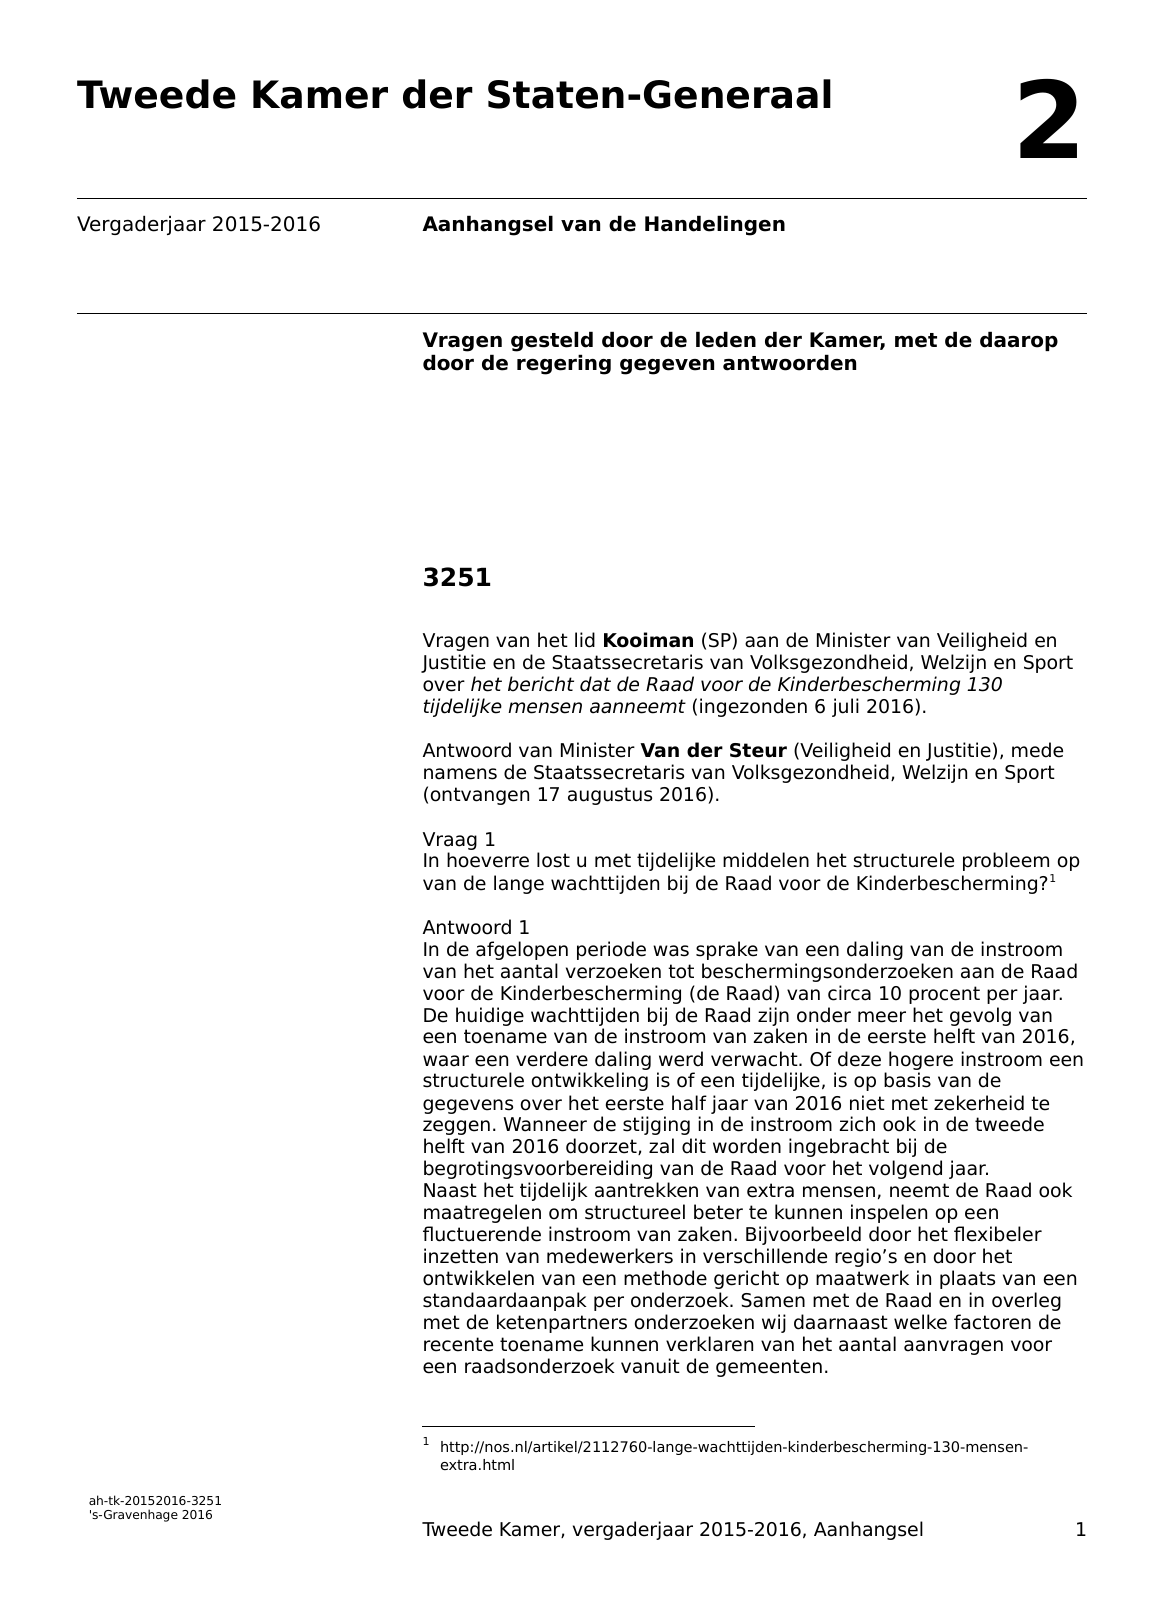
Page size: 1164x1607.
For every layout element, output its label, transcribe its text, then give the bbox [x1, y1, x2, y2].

text In de afgelopen periode was sprake van een daling van de instroom van het aantal verzoeken tot beschermingsonderzoeken aan de Raad voor de Kinderbescherming (de Raad) van circa 10 procent per jaar. De huidige wachttijden bij de Raad zijn onder meer het gevolg van een toename van de instroom van zaken in de eerste helft van 2016, waar een verdere daling werd verwacht. Of deze hogere instroom een structurele ontwikkeling is of een tijdelijke, is op basis van de gegevens over het eerste half jaar van 2016 niet met zekerheid te zeggen. Wanneer de stijging in de instroom zich ook in de tweede helft van 2016 doorzet, zal dit worden ingebracht bij de begrotingsvoorbereiding van de Raad voor het volgend jaar. [422, 938, 1087, 1180]
text Antwoord van Minister Van der Steur (Veiligheid en Justitie), mede namens de Staatssecretaris van Volksgezondheid, Welzijn en Sport (ontvangen 17 augustus 2016). [422, 740, 1087, 806]
table_cell [77, 314, 422, 375]
text http://nos.nl/artikel/2112760-lange-wachttijden-kinderbescherming-130-mensen-extra.html [422, 1435, 1087, 1474]
text 3251 [422, 563, 1087, 592]
text 's-Gravenhage 2016 [88, 1508, 323, 1522]
table_cell Vragen gesteld door de leden der Kamer, met de daarop door de regering gegeven antwoorden [422, 314, 1087, 375]
table_header 2 [886, 59, 1087, 198]
table_cell Aanhangsel van de Handelingen [422, 199, 1087, 313]
text Vraag 1 [422, 828, 1087, 850]
text ah-tk-20152016-3251 [88, 1494, 323, 1508]
text In hoeverre lost u met tijdelijke middelen het structurele probleem op van de lange wachttijden bij de Raad voor de Kinderbescherming? [422, 850, 1087, 894]
text Vragen van het lid Kooiman (SP) aan de Minister van Veiligheid en Justitie en de Staatssecretaris van Volksgezondheid, Welzijn en Sport over het bericht dat de Raad voor de Kinderbescherming 130 tijdelijke mensen aanneemt (ingezonden 6 juli 2016). [422, 630, 1087, 718]
text Naast het tijdelijk aantrekken van extra mensen, neemt de Raad ook maatregelen om structureel beter te kunnen inspelen op een fluctuerende instroom van zaken. Bijvoorbeeld door het flexibeler inzetten van medewerkers in verschillende regio’s en door het ontwikkelen van een methode gericht op maatwerk in plaats van een standaardaanpak per onderzoek. Samen met de Raad en in overleg met de ketenpartners onderzoeken wij daarnaast welke factoren de recente toename kunnen verklaren van het aantal aanvragen voor een raadsonderzoek vanuit de gemeenten. [422, 1180, 1087, 1378]
table_header Tweede Kamer der Staten-Generaal [77, 59, 886, 198]
table_cell Vergaderjaar 2015-2016 [77, 199, 422, 313]
text Antwoord 1 [422, 917, 1087, 938]
